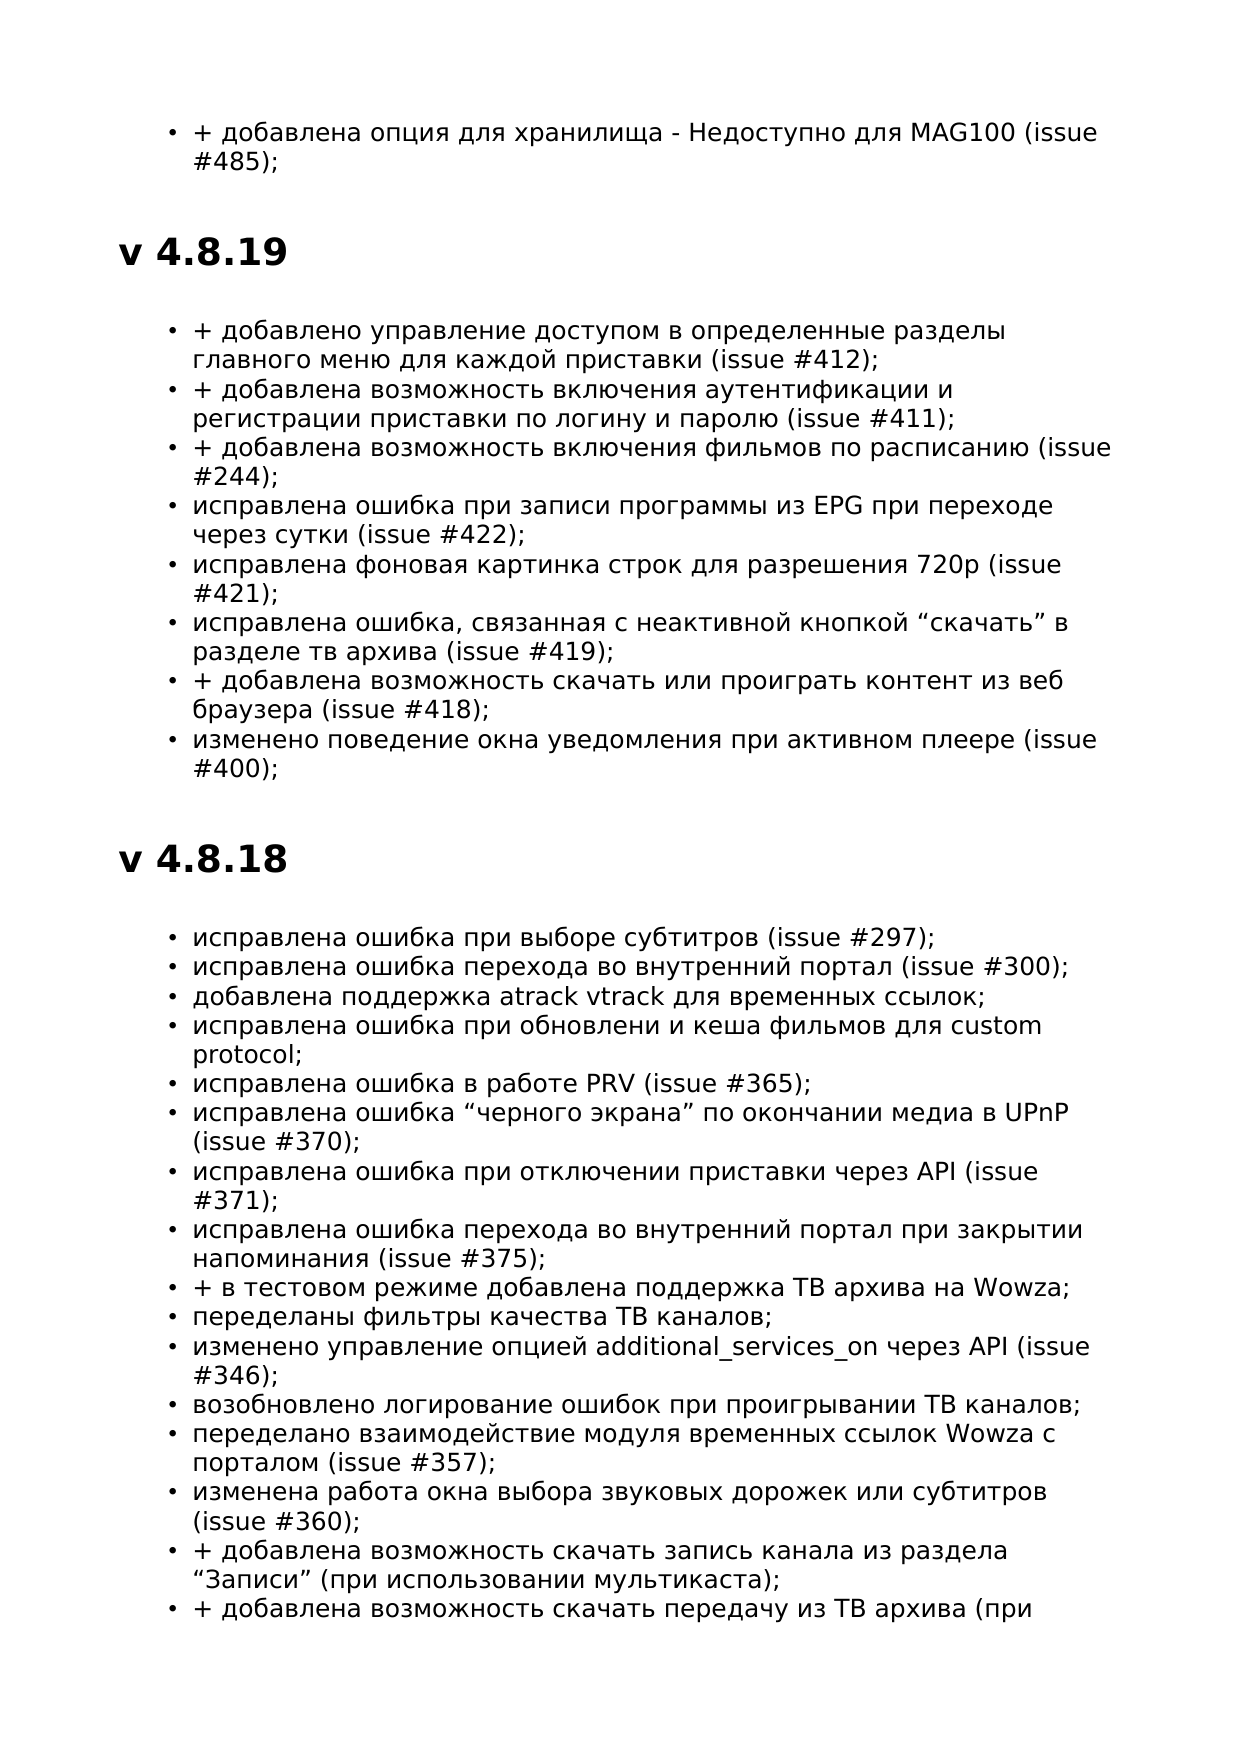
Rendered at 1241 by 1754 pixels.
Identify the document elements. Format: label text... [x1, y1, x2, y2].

list исправлена ошибка при выборе субтитров (issue #297); [177, 923, 1122, 952]
list изменено управление опцией additional_services_on через API (issue #346); [177, 1332, 1122, 1390]
list исправлена фоновая картинка строк для разрешения 720p (issue #421); [177, 550, 1122, 608]
list + добавлена опция для хранилища - Недоступно для MAG100 (issue #485); [177, 118, 1122, 176]
list изменено поведение окна уведомления при активном плеере (issue #400); [177, 725, 1122, 783]
list + в тестовом режиме добавлена поддержка ТВ архива на Wowza; [177, 1273, 1122, 1302]
list + добавлена возможность скачать запись канала из раздела “Записи” (при использовании мультикаста); [177, 1536, 1122, 1594]
list исправлена ошибка перехода во внутренний портал (issue #300); [177, 952, 1122, 982]
list исправлена ошибка при обновлени и кеша фильмов для custom protocol; [177, 1011, 1122, 1069]
subtitle v 4.8.18 [118, 838, 1122, 881]
list изменена работа окна выбора звуковых дорожек или субтитров (issue #360); [177, 1477, 1122, 1536]
list добавлена поддержка atrack vtrack для временных ссылок; [177, 982, 1122, 1011]
list исправлена ошибка перехода во внутренний портал при закрытии напоминания (issue #375); [177, 1215, 1122, 1273]
list + добавлено управление доступом в определенные разделы главного меню для каждой приставки (issue #412); [177, 317, 1122, 375]
list исправлена ошибка, связанная с неактивной кнопкой “скачать” в разделе тв архива (issue #419); [177, 608, 1122, 667]
list + добавлена возможность включения фильмов по расписанию (issue #244); [177, 433, 1122, 492]
list исправлена ошибка “черного экрана” по окончании медиа в UPnP (issue #370); [177, 1098, 1122, 1157]
list возобновлено логирование ошибок при проигрывании ТВ каналов; [177, 1390, 1122, 1419]
list исправлена ошибка при записи программы из EPG при переходе через сутки (issue #422); [177, 492, 1122, 550]
subtitle v 4.8.19 [118, 231, 1122, 274]
list переделано взаимодействие модуля временных ссылок Wowza с порталом (issue #357); [177, 1419, 1122, 1477]
list + добавлена возможность скачать передачу из ТВ архива (при [177, 1594, 1122, 1623]
list + добавлена возможность скачать или проиграть контент из веб браузера (issue #418); [177, 667, 1122, 725]
list + добавлена возможность включения аутентификации и регистрации приставки по логину и паролю (issue #411); [177, 375, 1122, 433]
list исправлена ошибка в работе PRV (issue #365); [177, 1069, 1122, 1098]
list переделаны фильтры качества ТВ каналов; [177, 1302, 1122, 1332]
list исправлена ошибка при отключении приставки через API (issue #371); [177, 1157, 1122, 1215]
